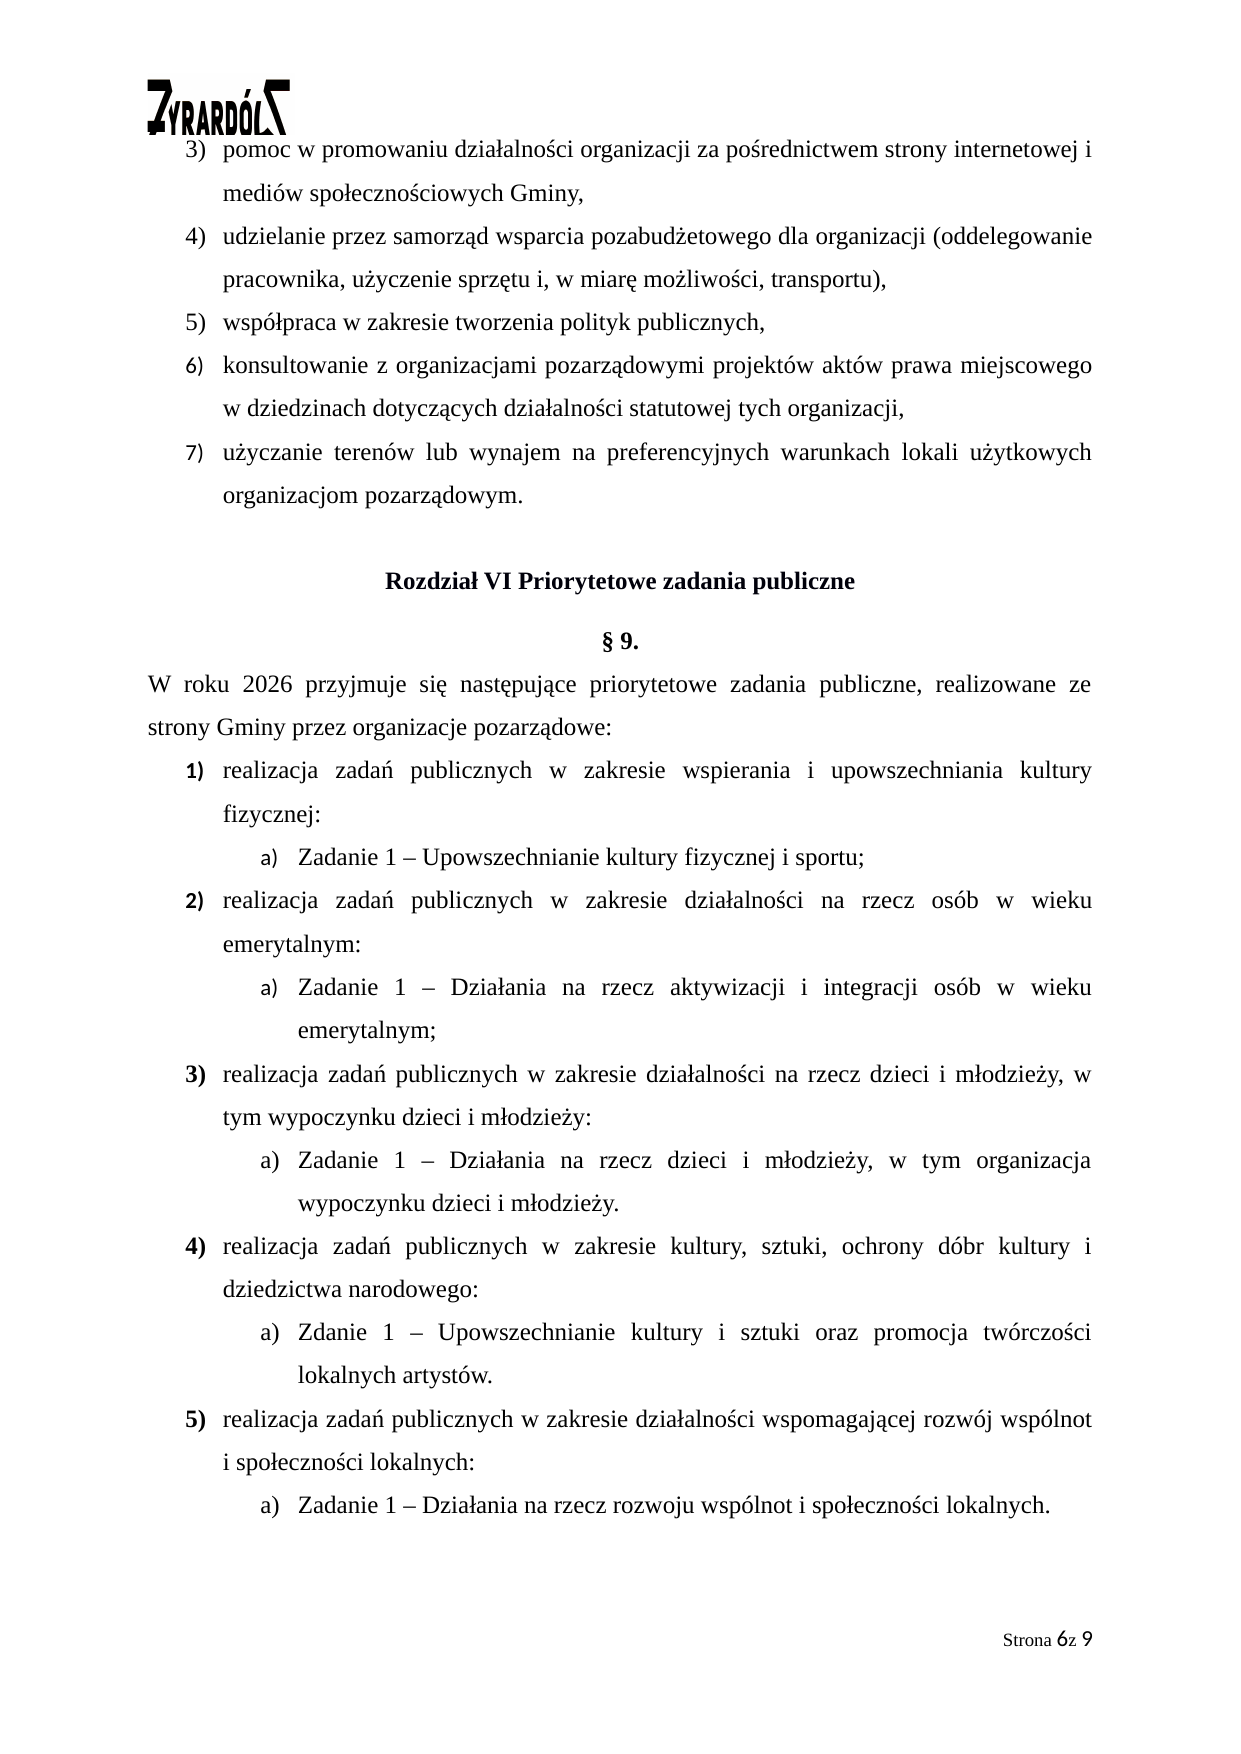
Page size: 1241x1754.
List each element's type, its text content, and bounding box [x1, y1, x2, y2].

list użyczanie terenów lub wynajem na preferencyjnych warunkach lokali użytkowych organizacjom pozarządowym. [185, 437, 1093, 509]
text § 9. [148, 626, 1093, 655]
list realizacja zadań publicznych w zakresie działalności wspomagającej rozwój wspólnot i społeczności lokalnych: [185, 1404, 1093, 1476]
text W roku 2026 przyjmuje się następujące priorytetowe zadania publiczne, realizowane ze strony Gminy przez organizacje pozarządowe: [148, 669, 1093, 741]
list realizacja zadań publicznych w zakresie działalności na rzecz osób w wieku emerytalnym: [185, 886, 1093, 958]
list Zdanie 1 – Upowszechnianie kultury i sztuki oraz promocja twórczości lokalnych artystów. [260, 1317, 1093, 1389]
list konsultowanie z organizacjami pozarządowymi projektów aktów prawa miejscowego w dziedzinach dotyczących działalności statutowej tych organizacji, [185, 350, 1093, 422]
list pomoc w promowaniu działalności organizacji za pośrednictwem strony internetowej i mediów społecznościowych Gminy, [185, 134, 1093, 206]
list realizacja zadań publicznych w zakresie wspierania i upowszechniania kultury fizycznej: [185, 756, 1093, 828]
subtitle Rozdział VI Priorytetowe zadania publiczne [148, 566, 1093, 595]
list Zadanie 1 – Działania na rzecz dzieci i młodzieży, w tym organizacja wypoczynku dzieci i młodzieży. [260, 1145, 1093, 1217]
list Zadanie 1 – Działania na rzecz aktywizacji i integracji osób w wieku emerytalnym; [260, 972, 1093, 1044]
list realizacja zadań publicznych w zakresie kultury, sztuki, ochrony dóbr kultury i dziedzictwa narodowego: [185, 1231, 1093, 1303]
list współpraca w zakresie tworzenia polityk publicznych, [185, 307, 1093, 336]
list realizacja zadań publicznych w zakresie działalności na rzecz dzieci i młodzieży, w tym wypoczynku dzieci i młodzieży: [185, 1059, 1093, 1131]
list udzielanie przez samorząd wsparcia pozabudżetowego dla organizacji (oddelegowanie pracownika, użyczenie sprzętu i, w miarę możliwości, transportu), [185, 221, 1093, 293]
list Zadanie 1 – Działania na rzecz rozwoju wspólnot i społeczności lokalnych. [260, 1490, 1093, 1519]
list Zadanie 1 – Upowszechnianie kultury fizycznej i sportu; [260, 842, 1093, 871]
